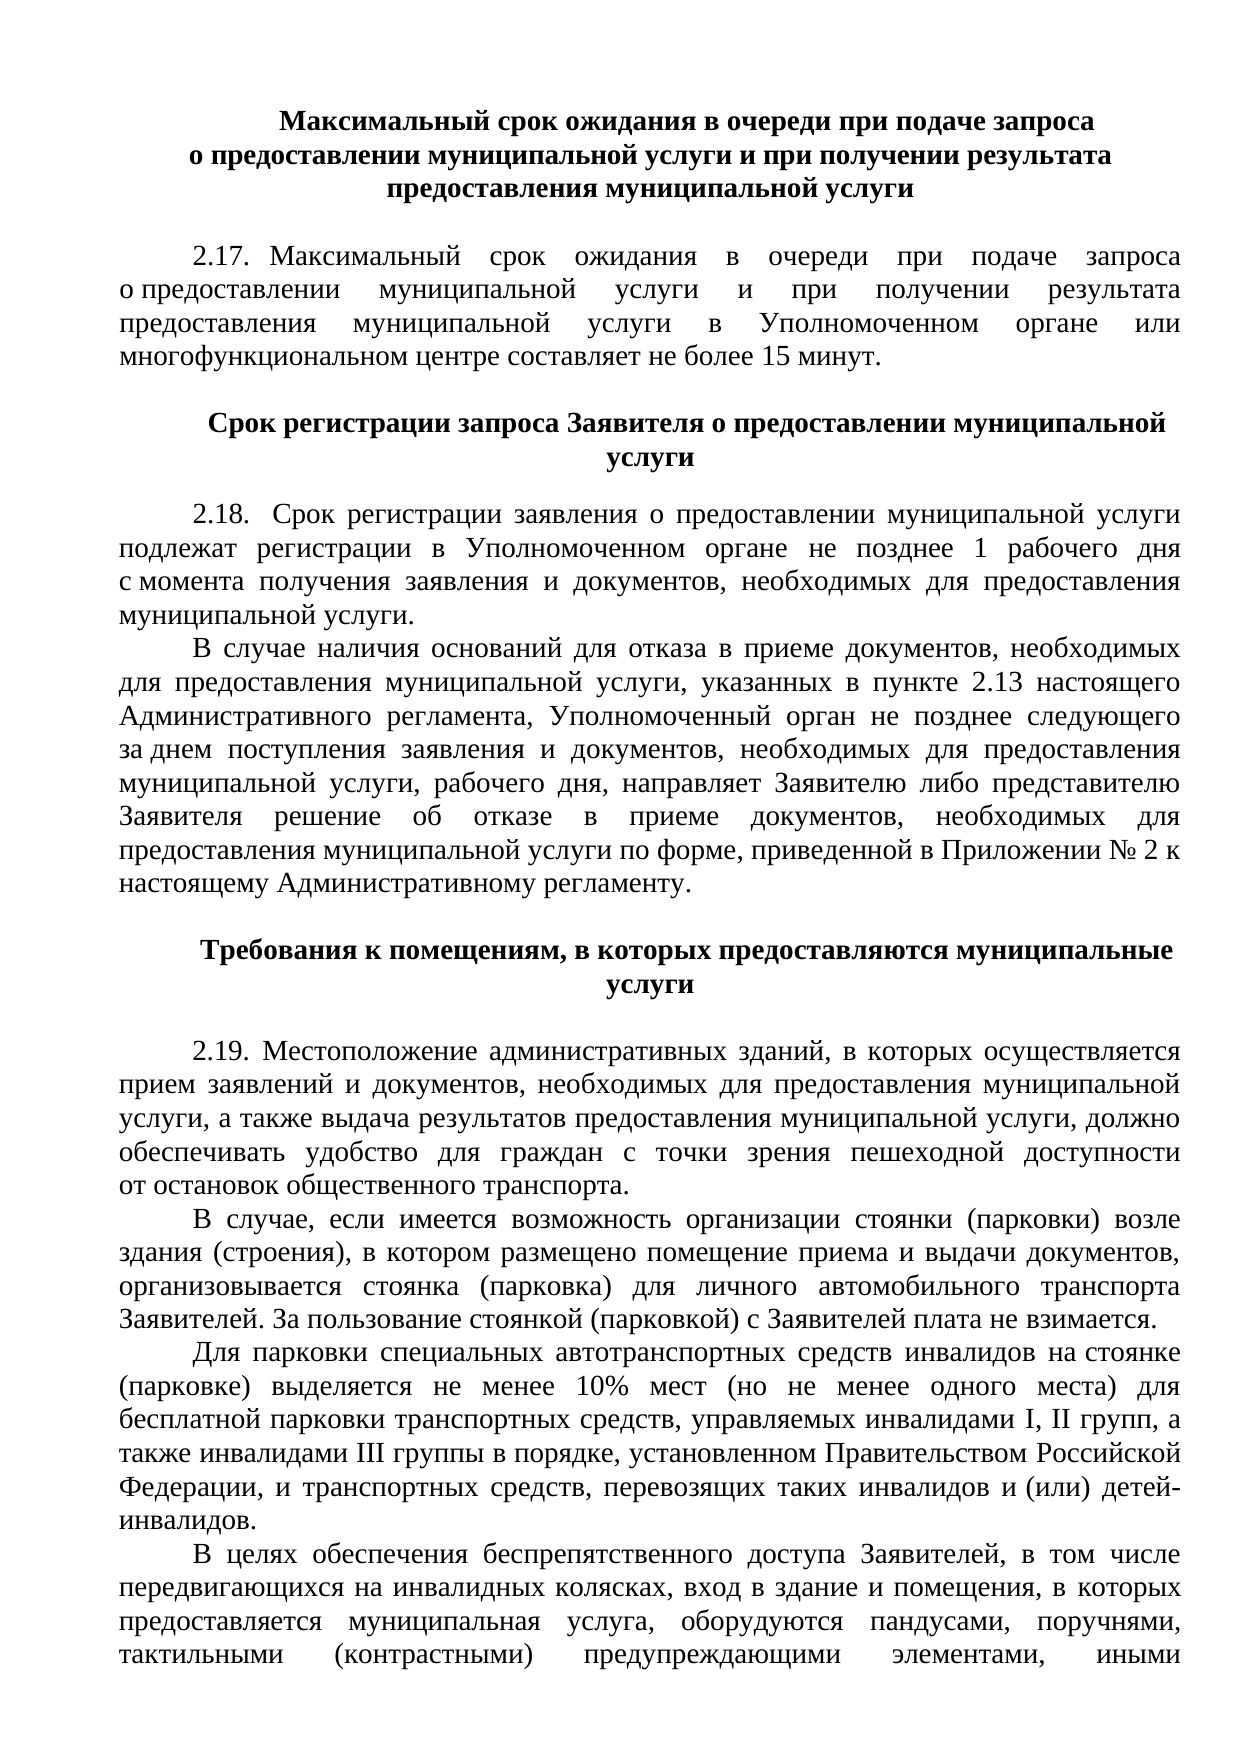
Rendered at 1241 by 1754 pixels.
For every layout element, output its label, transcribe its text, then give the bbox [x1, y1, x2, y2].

text 2.18. Срок регистрации заявления о предоставлении муниципальной услуги подлежат регистрации в Уполномоченном органе не позднее 1 рабочего дня с момента получения заявления и документов, необходимых для предоставления муниципальной услуги. [118, 496, 1181, 631]
text Максимальный срок ожидания в очереди при подаче запроса о предоставлении муниципальной услуги и при получении результата предоставления муниципальной услуги [119, 103, 1181, 204]
text В целях обеспечения беспрепятственного доступа Заявителей, в том числе передвигающихся на инвалидных колясках, вход в здание и помещения, в которых предоставляется муниципальная услуга, оборудуются пандусами, поручнями, тактильными (контрастными) предупреждающими элементами, иными [118, 1536, 1181, 1670]
text Требования к помещениям, в которых предоставляются муниципальные услуги [118, 932, 1181, 999]
text Для парковки специальных автотранспортных средств инвалидов на стоянке (парковке) выделяется не менее 10% мест (но не менее одного места) для бесплатной парковки транспортных средств, управляемых инвалидами I, II групп, а также инвалидами III группы в порядке, установленном Правительством Российской Федерации, и транспортных средств, перевозящих таких инвалидов и (или) детей-инвалидов. [118, 1335, 1181, 1536]
text 2.17. Максимальный срок ожидания в очереди при подаче запроса о предоставлении муниципальной услуги и при получении результата предоставления муниципальной услуги в Уполномоченном органе или многофункциональном центре составляет не более 15 минут. [119, 238, 1181, 372]
text В случае наличия оснований для отказа в приеме документов, необходимых для предоставления муниципальной услуги, указанных в пункте 2.13 настоящего Административного регламента, Уполномоченный орган не позднее следующего за днем поступления заявления и документов, необходимых для предоставления муниципальной услуги, рабочего дня, направляет Заявителю либо представителю Заявителя решение об отказе в приеме документов, необходимых для предоставления муниципальной услуги по форме, приведенной в Приложении № 2 к настоящему Административному регламенту. [118, 631, 1181, 899]
text В случае, если имеется возможность организации стоянки (парковки) возле здания (строения), в котором размещено помещение приема и выдачи документов, организовывается стоянка (парковка) для личного автомобильного транспорта Заявителей. За пользование стоянкой (парковкой) с Заявителей плата не взимается. [118, 1201, 1181, 1335]
text 2.19. Местоположение административных зданий, в которых осуществляется прием заявлений и документов, необходимых для предоставления муниципальной услуги, а также выдача результатов предоставления муниципальной услуги, должно обеспечивать удобство для граждан с точки зрения пешеходной доступности от остановок общественного транспорта. [118, 1033, 1181, 1201]
text Срок регистрации запроса Заявителя о предоставлении муниципальной услуги [119, 405, 1181, 472]
